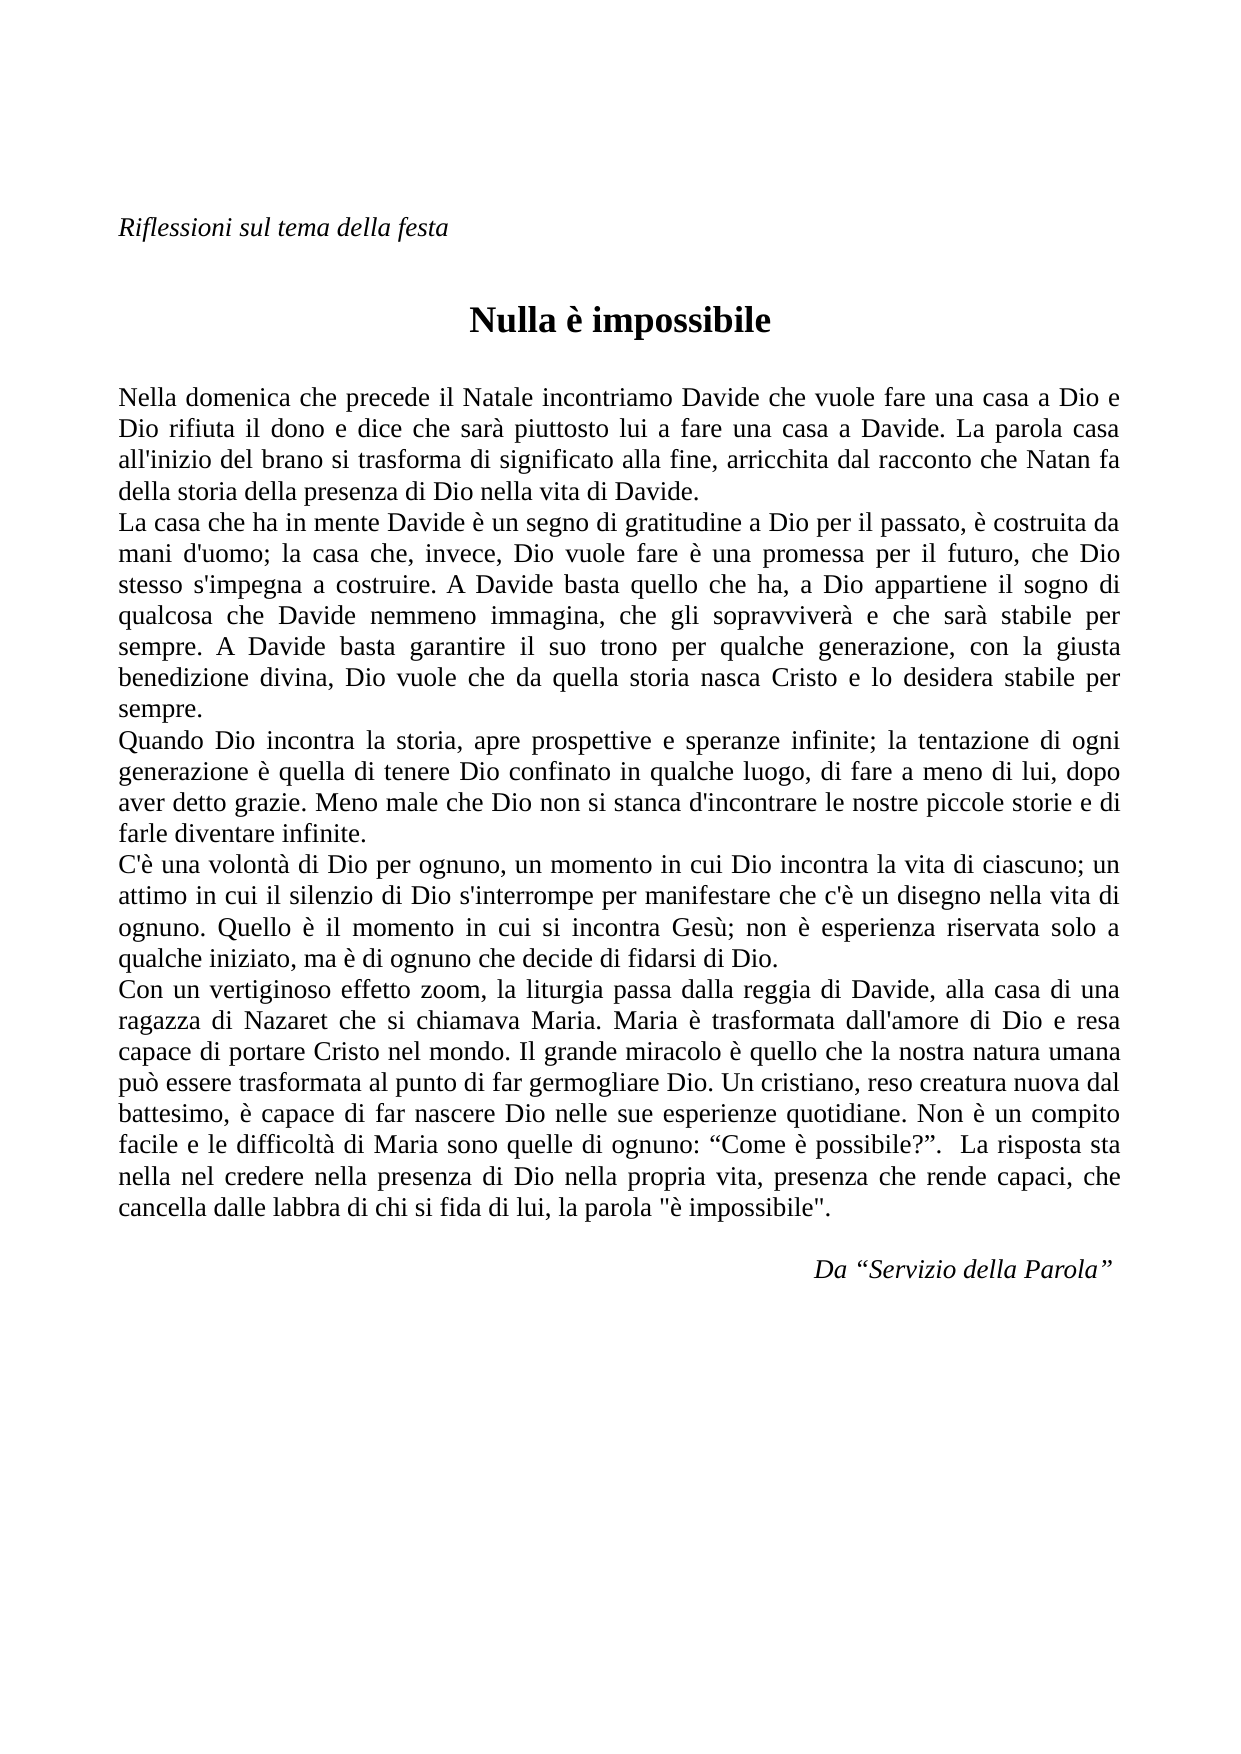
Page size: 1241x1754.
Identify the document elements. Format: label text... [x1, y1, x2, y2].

text La casa che ha in mente Davide è un segno di gratitudine a Dio per il passato, è costruita da mani d'uomo; la casa che, invece, Dio vuole fare è una promessa per il futuro, che Dio stesso s'impegna a costruire. A Davide basta quello che ha, a Dio appartiene il sogno di qualcosa che Davide nemmeno immagina, che gli sopravviverà e che sarà stabile per sempre. A Davide basta garantire il suo trono per qualche generazione, con la giusta benedizione divina, Dio vuole che da quella storia nasca Cristo e lo desidera stabile per sempre. [118, 506, 1122, 724]
text C'è una volontà di Dio per ognuno, un momento in cui Dio incontra la vita di ciascuno; un attimo in cui il silenzio di Dio s'interrompe per manifestare che c'è un disegno nella vita di ognuno. Quello è il momento in cui si incontra Gesù; non è esperienza riservata solo a qualche iniziato, ma è di ognuno che decide di fidarsi di Dio. [118, 848, 1122, 973]
text Nulla è impossibile [118, 297, 1122, 341]
text Nella domenica che precede il Natale incontriamo Davide che vuole fare una casa a Dio e Dio rifiuta il dono e dice che sarà piuttosto lui a fare una casa a Davide. La parola casa all'inizio del brano si trasforma di significato alla fine, arricchita dal racconto che Natan fa della storia della presenza di Dio nella vita di Davide. [118, 381, 1122, 506]
text Da “Servizio della Parola” [118, 1253, 1122, 1284]
text Riflessioni sul tema della festa [118, 211, 1122, 242]
text Con un vertiginoso effetto zoom, la liturgia passa dalla reggia di Davide, alla casa di una ragazza di Nazaret che si chiamava Maria. Maria è trasformata dall'amore di Dio e resa capace di portare Cristo nel mondo. Il grande miracolo è quello che la nostra natura umana può essere trasformata al punto di far germogliare Dio. Un cristiano, reso creatura nuova dal battesimo, è capace di far nascere Dio nelle sue esperienze quotidiane. Non è un compito facile e le difficoltà di Maria sono quelle di ognuno: “Come è possibile?”. La risposta sta nella nel credere nella presenza di Dio nella propria vita, presenza che rende capaci, che cancella dalle labbra di chi si fida di lui, la parola "è impossibile". [118, 973, 1122, 1222]
text Quando Dio incontra la storia, apre prospettive e speranze infinite; la tentazione di ogni generazione è quella di tenere Dio confinato in qualche luogo, di fare a meno di lui, dopo aver detto grazie. Meno male che Dio non si stanca d'incontrare le nostre piccole storie e di farle diventare infinite. [118, 724, 1122, 848]
